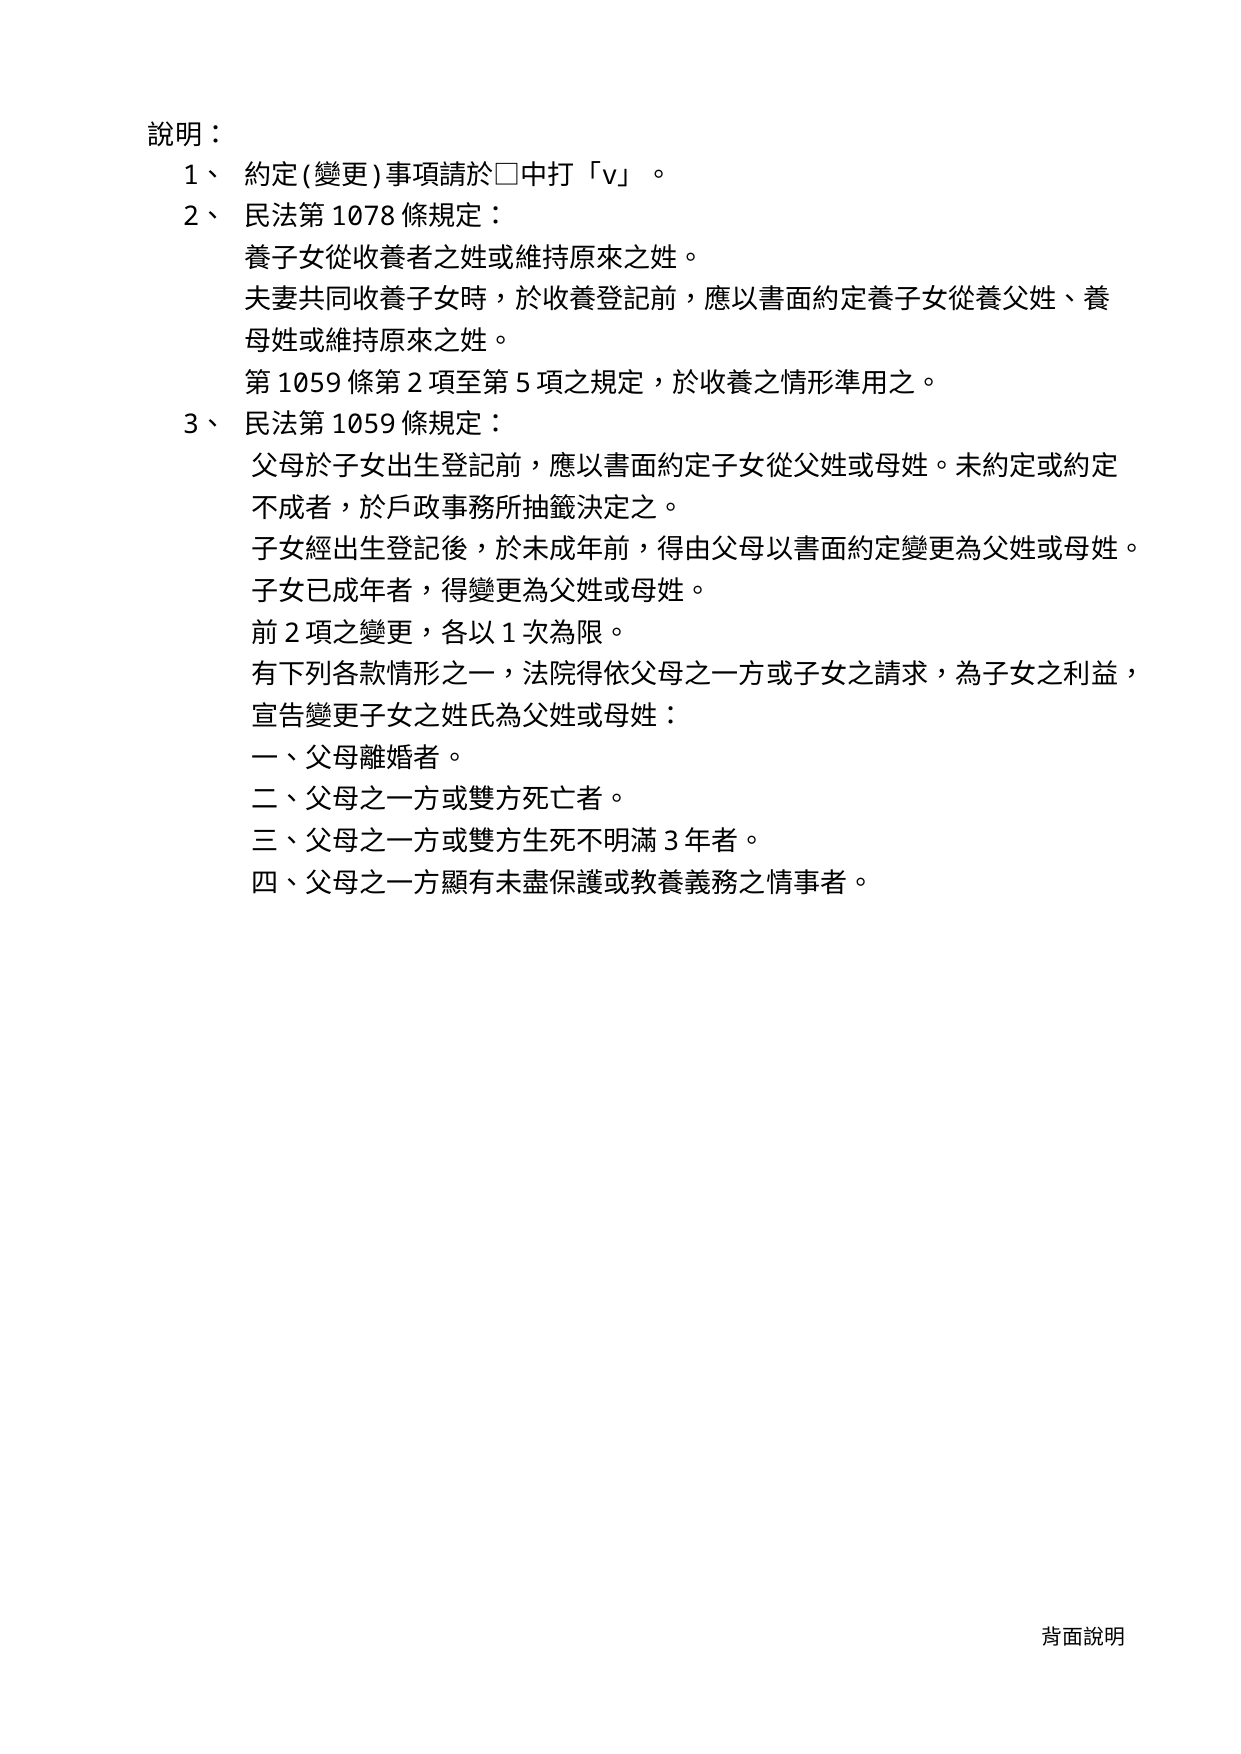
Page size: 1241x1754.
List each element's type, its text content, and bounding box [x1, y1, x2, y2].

text 四、父母之一方顯有未盡保護或教養義務之情事者。 [251, 859, 1125, 901]
text 子女經出生登記後，於未成年前，得由父母以書面約定變更為父姓或母姓。 [251, 526, 1125, 567]
text 夫妻共同收養子女時，於收養登記前，應以書面約定養子女從養父姓、養母姓或維持原來之姓。 [244, 276, 1125, 359]
list 民法第1078條規定： [183, 192, 1125, 234]
text 前2項之變更，各以1次為限。 [251, 609, 1125, 651]
text 有下列各款情形之一，法院得依父母之一方或子女之請求，為子女之利益，宣告變更子女之姓氏為父姓或母姓： [251, 651, 1125, 734]
text 第1059條第2項至第5項之規定，於收養之情形準用之。 [244, 359, 1125, 401]
text 一、父母離婚者。 [251, 734, 1125, 776]
text 父母於子女出生登記前，應以書面約定子女從父姓或母姓。未約定或約定不成者，於戶政事務所抽籤決定之。 [251, 442, 1125, 526]
text 養子女從收養者之姓或維持原來之姓。 [244, 234, 1125, 276]
text 子女已成年者，得變更為父姓或母姓。 [251, 567, 1125, 609]
text 三、父母之一方或雙方生死不明滿3年者。 [251, 817, 1125, 859]
text 說明： [148, 119, 1125, 151]
text 二、父母之一方或雙方死亡者。 [251, 776, 1125, 817]
list 民法第1059條規定： [183, 401, 1125, 442]
list 約定(變更)事項請於□中打「v」。 [183, 151, 1125, 192]
